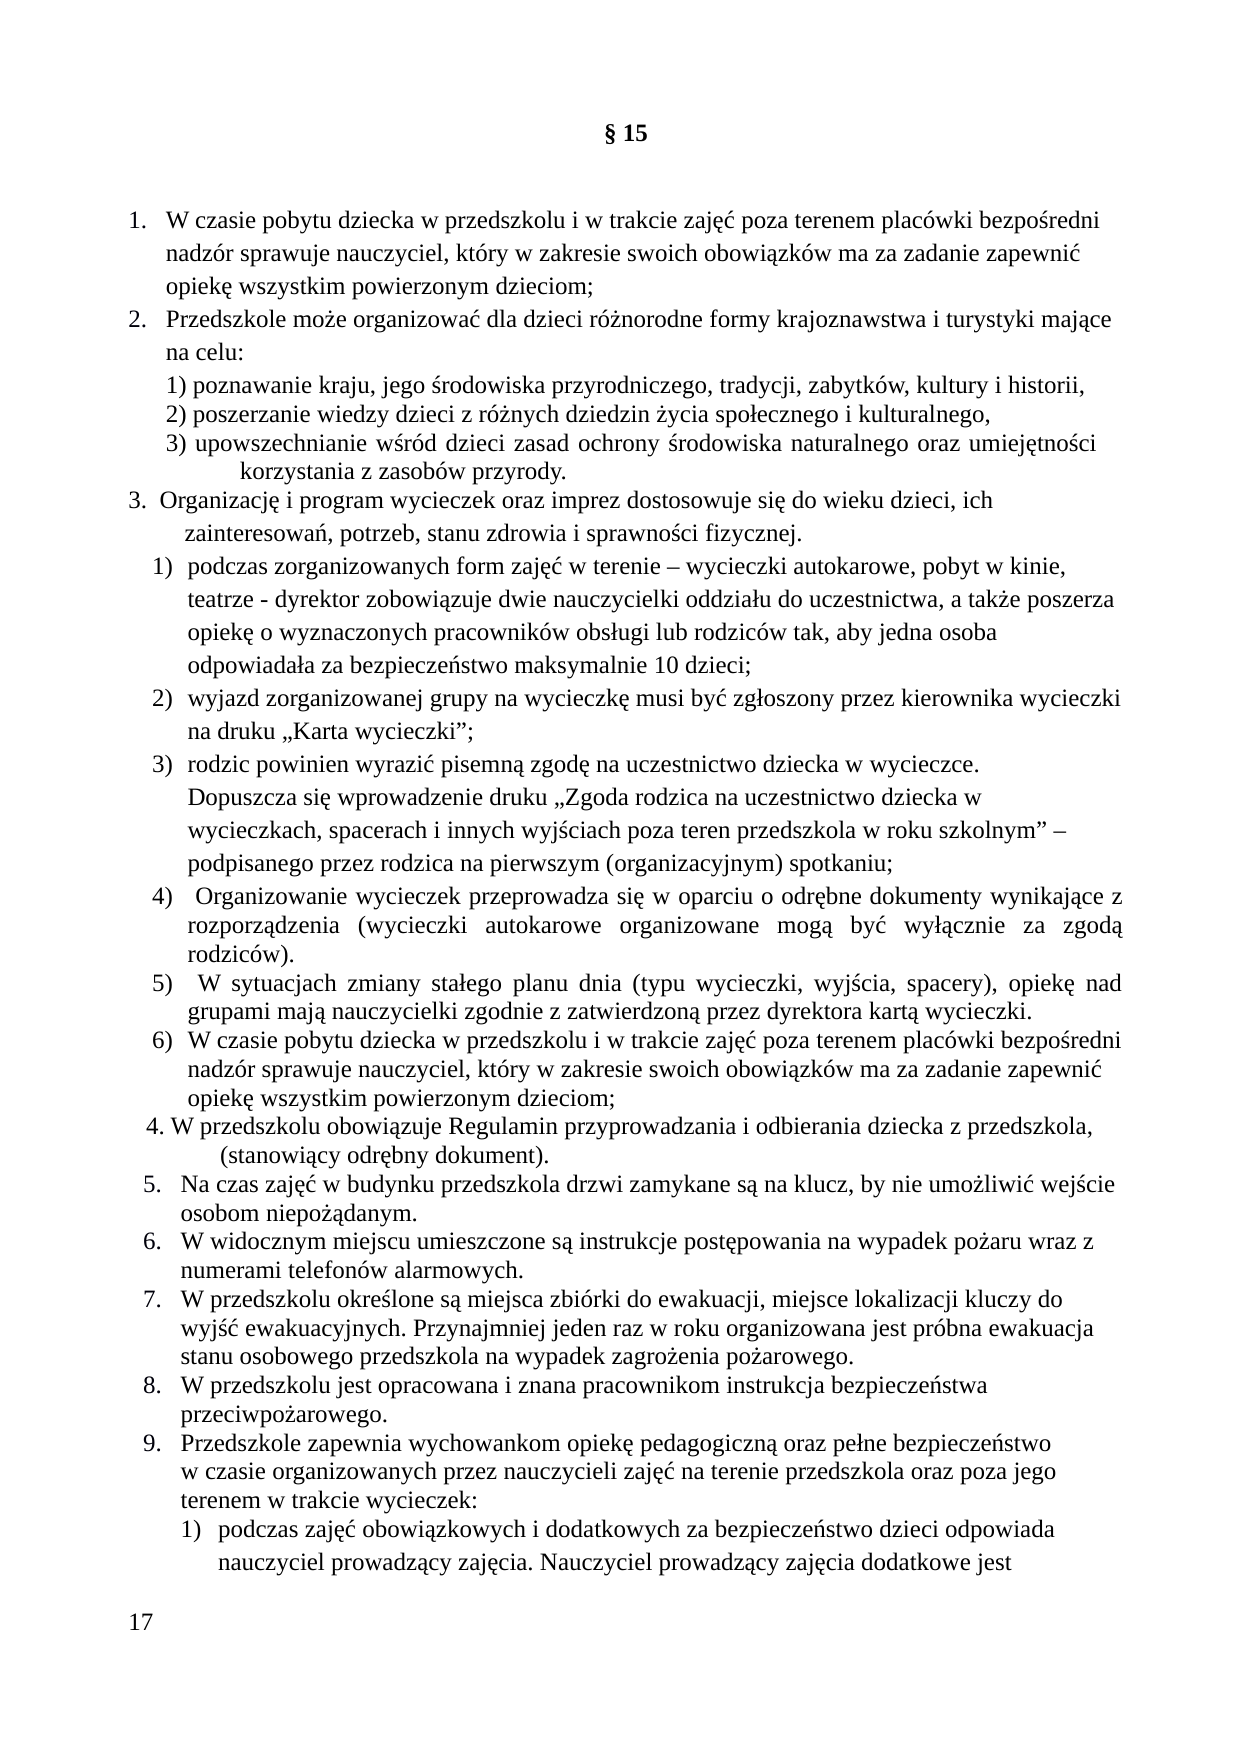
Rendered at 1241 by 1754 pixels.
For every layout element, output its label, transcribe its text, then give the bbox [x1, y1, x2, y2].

list 2) poszerzanie wiedzy dzieci z różnych dziedzin życia społecznego i kulturalnego, [128, 399, 1123, 428]
list W czasie pobytu dziecka w przedszkolu i w trakcie zajęć poza terenem placówki bezpośredni nadzór sprawuje nauczyciel, który w zakresie swoich obowiązków ma za zadanie zapewnić opiekę wszystkim powierzonym dzieciom; [128, 205, 1123, 300]
list Przedszkole zapewnia wychowankom opiekę pedagogiczną oraz pełne bezpieczeństwo w czasie organizowanych przez nauczycieli zajęć na terenie przedszkola oraz poza jego terenem w trakcie wycieczek: [143, 1428, 1123, 1514]
list § 15 [93, 118, 1123, 147]
list 3. Organizację i program wycieczek oraz imprez dostosowuje się do wieku dzieci, ich [93, 485, 1123, 514]
list Organizowanie wycieczek przeprowadza się w oparciu o odrębne dokumenty wynikające z rozporządzenia (wycieczki autokarowe organizowane mogą być wyłącznie za zgodą rodziców). [152, 881, 1123, 968]
list W przedszkolu określone są miejsca zbiórki do ewakuacji, miejsce lokalizacji kluczy do wyjść ewakuacyjnych. Przynajmniej jeden raz w roku organizowana jest próbna ewakuacja stanu osobowego przedszkola na wypadek zagrożenia pożarowego. [143, 1284, 1123, 1370]
list 1) poznawanie kraju, jego środowiska przyrodniczego, tradycji, zabytków, kultury i historii, [128, 370, 1123, 399]
list 3) upowszechnianie wśród dzieci zasad ochrony środowiska naturalnego oraz umiejętności korzystania z zasobów przyrody. [128, 428, 1123, 485]
list Przedszkole może organizować dla dzieci różnorodne formy krajoznawstwa i turystyki mające na celu: [128, 304, 1123, 366]
list wyjazd zorganizowanej grupy na wycieczkę musi być zgłoszony przez kierownika wycieczki na druku „Karta wycieczki”; [152, 683, 1123, 745]
list rodzic powinien wyrazić pisemną zgodę na uczestnictwo dziecka w wycieczce. Dopuszcza się wprowadzenie druku „Zgoda rodzica na uczestnictwo dziecka w wycieczkach, spacerach i innych wyjściach poza teren przedszkola w roku szkolnym” – podpisanego przez rodzica na pierwszym (organizacyjnym) spotkaniu; [152, 749, 1123, 877]
list W czasie pobytu dziecka w przedszkolu i w trakcie zajęć poza terenem placówki bezpośredni nadzór sprawuje nauczyciel, który w zakresie swoich obowiązków ma za zadanie zapewnić opiekę wszystkim powierzonym dzieciom; [152, 1025, 1123, 1111]
list podczas zajęć obowiązkowych i dodatkowych za bezpieczeństwo dzieci odpowiada nauczyciel prowadzący zajęcia. Nauczyciel prowadzący zajęcia dodatkowe jest [180, 1514, 1123, 1576]
list W sytuacjach zmiany stałego planu dnia (typu wycieczki, wyjścia, spacery), opiekę nad grupami mają nauczycielki zgodnie z zatwierdzoną przez dyrektora kartą wycieczki. [152, 968, 1123, 1025]
list podczas zorganizowanych form zajęć w terenie – wycieczki autokarowe, pobyt w kinie, teatrze - dyrektor zobowiązuje dwie nauczycielki oddziału do uczestnictwa, a także poszerza opiekę o wyznaczonych pracowników obsługi lub rodziców tak, aby jedna osoba odpowiadała za bezpieczeństwo maksymalnie 10 dzieci; [152, 551, 1123, 679]
list Na czas zajęć w budynku przedszkola drzwi zamykane są na klucz, by nie umożliwić wejście osobom niepożądanym. [143, 1169, 1123, 1226]
list zainteresowań, potrzeb, stanu zdrowia i sprawności fizycznej. [93, 518, 1123, 547]
list W przedszkolu jest opracowana i znana pracownikom instrukcja bezpieczeństwa przeciwpożarowego. [143, 1370, 1123, 1428]
list 4. W przedszkolu obowiązuje Regulamin przyprowadzania i odbierania dziecka z przedszkola, (stanowiący odrębny dokument). [110, 1111, 1123, 1169]
list W widocznym miejscu umieszczone są instrukcje postępowania na wypadek pożaru wraz z numerami telefonów alarmowych. [143, 1226, 1123, 1284]
